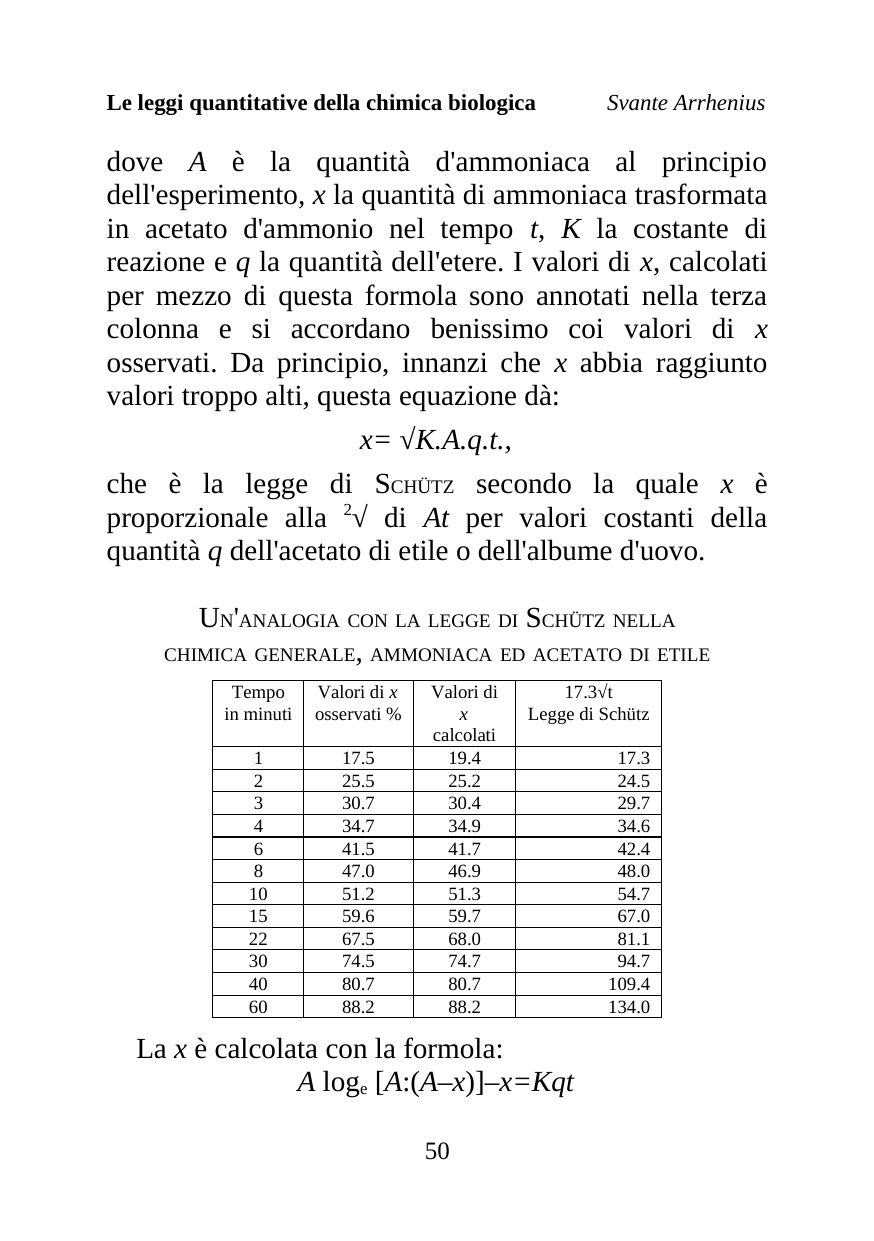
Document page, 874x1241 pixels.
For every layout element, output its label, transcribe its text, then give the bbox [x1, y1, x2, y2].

table_cell 25.2 [414, 770, 515, 791]
table_cell 67.0 [516, 905, 661, 927]
table_cell 88.2 [414, 996, 515, 1017]
table_cell 30 [213, 950, 303, 972]
text La x è calcolata con la formola: [106, 1031, 768, 1064]
table_cell 3 [213, 792, 303, 814]
table_cell 6 [213, 838, 303, 859]
table_cell 74.7 [414, 950, 515, 972]
table_cell 59.6 [304, 905, 413, 927]
text dove A è la quantità d'ammoniaca al principio dell'esperimento, x la quantità di ammoniaca trasformata in acetato d'ammonio nel tempo t, K la costante di reazione e q la quantità dell'etere. I valori di x, calcolati per mezzo di questa formola sono annotati nella terza colonna e si accordano benissimo coi valori di x osservati. Da principio, innanzi che x abbia raggiunto valori troppo alti, questa equazione dà: [106, 144, 768, 412]
table_cell 109.4 [516, 973, 661, 994]
table_cell 1 [213, 747, 303, 768]
table_cell 67.5 [304, 928, 413, 949]
text x= √K.A.q.t., [106, 422, 768, 456]
table_cell 29.7 [516, 792, 661, 814]
table_cell 41.7 [414, 838, 515, 859]
table_cell 94.7 [516, 950, 661, 972]
table_cell 42.4 [516, 838, 661, 859]
table_cell 24.5 [516, 770, 661, 791]
table_cell 30.7 [304, 792, 413, 814]
table_cell 41.5 [304, 838, 413, 859]
table_cell 19.4 [414, 747, 515, 768]
table_cell 34.6 [516, 815, 661, 836]
table_cell 80.7 [304, 973, 413, 994]
table_cell 30.4 [414, 792, 515, 814]
table_cell 81.1 [516, 928, 661, 949]
text A loge [A:(A–x)]–x=Kqt [106, 1064, 768, 1098]
table_cell 22 [213, 928, 303, 949]
table_cell 51.3 [414, 883, 515, 904]
table_cell 51.2 [304, 883, 413, 904]
table_cell 68.0 [414, 928, 515, 949]
table_cell 88.2 [304, 996, 413, 1017]
table_cell 15 [213, 905, 303, 927]
table_cell 40 [213, 973, 303, 994]
table_cell 17.5 [304, 747, 413, 768]
table_cell 17.3 [516, 747, 661, 768]
table_cell 10 [213, 883, 303, 904]
table_cell 34.9 [414, 815, 515, 836]
table_cell 54.7 [516, 883, 661, 904]
table_cell 8 [213, 860, 303, 882]
table_cell 134.0 [516, 996, 661, 1017]
table_cell 47.0 [304, 860, 413, 882]
table_cell 46.9 [414, 860, 515, 882]
table_cell 25.5 [304, 770, 413, 791]
table_cell 74.5 [304, 950, 413, 972]
table_cell 34.7 [304, 815, 413, 836]
table_cell 48.0 [516, 860, 661, 882]
text Un'analogia con la legge di Schütz nella chimica generale, ammoniaca ed acetato di etile [106, 601, 768, 668]
table_header Valori di x osservati % [304, 681, 413, 746]
table_header Tempo in minuti [213, 681, 303, 746]
table_cell 59.7 [414, 905, 515, 927]
table_cell 4 [213, 815, 303, 836]
table_header Valori di x calcolati [414, 681, 515, 746]
table_cell 80.7 [414, 973, 515, 994]
table_header 17.3√t Legge di Schütz [516, 681, 661, 746]
text che è la legge di Schütz secondo la quale x è proporzionale alla 2√ di At per valori costanti della quantità q dell'acetato di etile o dell'albume d'uovo. [106, 466, 768, 567]
table_cell 60 [213, 996, 303, 1017]
table_cell 2 [213, 770, 303, 791]
